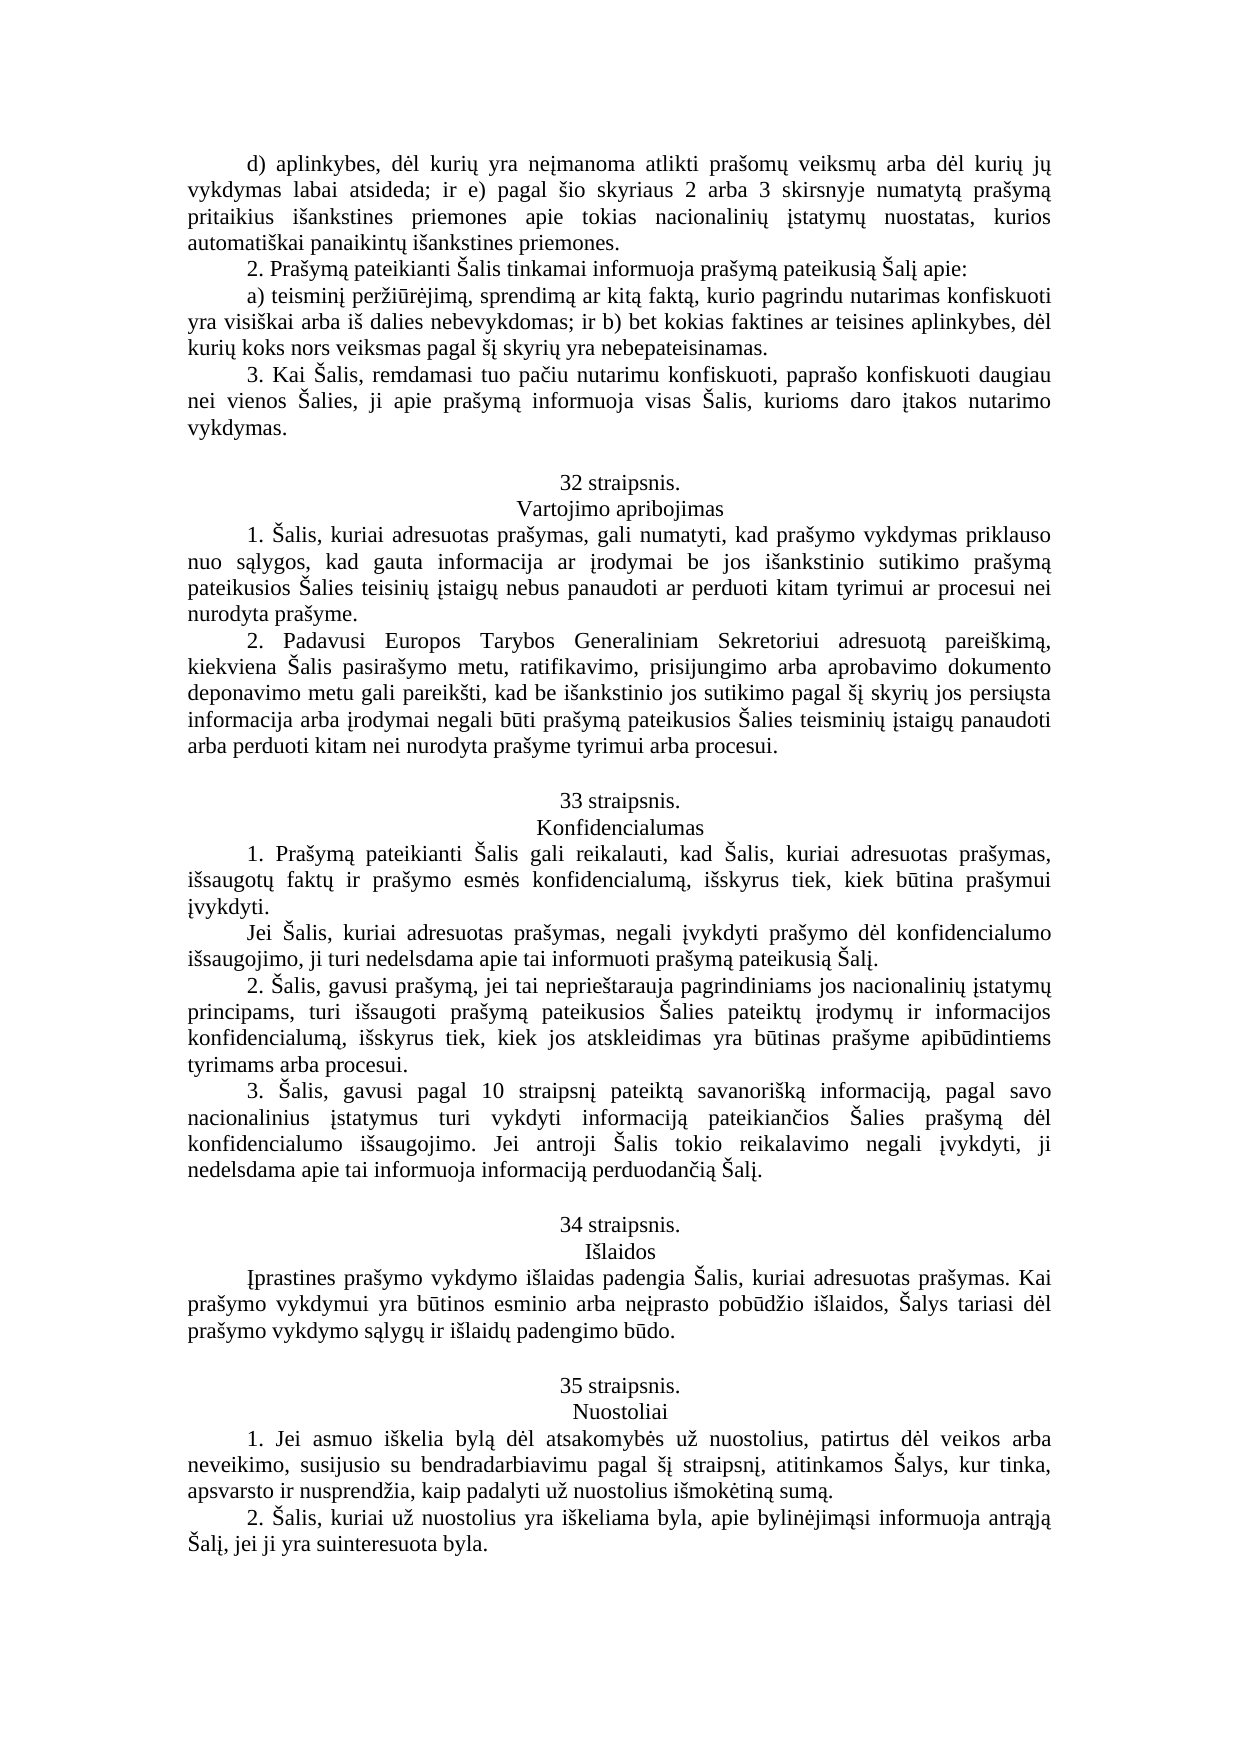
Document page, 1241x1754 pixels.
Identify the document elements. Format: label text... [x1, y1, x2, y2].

text 1. Prašymą pateikianti Šalis gali reikalauti, kad Šalis, kuriai adresuotas prašymas, išsaugotų faktų ir prašymo esmės konfidencialumą, išskyrus tiek, kiek būtina prašymui įvykdyti. [187, 840, 1053, 919]
text Nuostoliai [187, 1398, 1053, 1424]
text 3. Šalis, gavusi pagal 10 straipsnį pateiktą savanorišką informaciją, pagal savo nacionalinius įstatymus turi vykdyti informaciją pateikiančios Šalies prašymą dėl konfidencialumo išsaugojimo. Jei antroji Šalis tokio reikalavimo negali įvykdyti, ji nedelsdama apie tai informuoja informaciją perduodančią Šalį. [187, 1077, 1053, 1183]
text a) teisminį peržiūrėjimą, sprendimą ar kitą faktą, kurio pagrindu nutarimas konfiskuoti yra visiškai arba iš dalies nebevykdomas; ir b) bet kokias faktines ar teisines aplinkybes, dėl kurių koks nors veiksmas pagal šį skyrių yra nebepateisinamas. [187, 282, 1053, 361]
text Išlaidos [187, 1238, 1053, 1264]
text 1. Jei asmuo iškelia bylą dėl atsakomybės už nuostolius, patirtus dėl veikos arba neveikimo, susijusio su bendradarbiavimu pagal šį straipsnį, atitinkamos Šalys, kur tinka, apsvarsto ir nusprendžia, kaip padalyti už nuostolius išmokėtiną sumą. [187, 1424, 1053, 1504]
text Jei Šalis, kuriai adresuotas prašymas, negali įvykdyti prašymo dėl konfidencialumo išsaugojimo, ji turi nedelsdama apie tai informuoti prašymą pateikusią Šalį. [187, 919, 1053, 972]
text 33 straipsnis. [187, 787, 1053, 814]
text 1. Šalis, kuriai adresuotas prašymas, gali numatyti, kad prašymo vykdymas priklauso nuo sąlygos, kad gauta informacija ar įrodymai be jos išankstinio sutikimo prašymą pateikusios Šalies teisinių įstaigų nebus panaudoti ar perduoti kitam tyrimui ar procesui nei nurodyta prašyme. [187, 521, 1053, 627]
text 2. Šalis, kuriai už nuostolius yra iškeliama byla, apie bylinėjimąsi informuoja antrąją Šalį, jei ji yra suinteresuota byla. [187, 1504, 1053, 1556]
text Įprastines prašymo vykdymo išlaidas padengia Šalis, kuriai adresuotas prašymas. Kai prašymo vykdymui yra būtinos esminio arba neįprasto pobūdžio išlaidos, Šalys tariasi dėl prašymo vykdymo sąlygų ir išlaidų padengimo būdo. [187, 1264, 1053, 1343]
text 3. Kai Šalis, remdamasi tuo pačiu nutarimu konfiskuoti, paprašo konfiskuoti daugiau nei vienos Šalies, ji apie prašymą informuoja visas Šalis, kurioms daro įtakos nutarimo vykdymas. [187, 361, 1053, 440]
text Konfidencialumas [187, 814, 1053, 840]
text 35 straipsnis. [187, 1372, 1053, 1398]
text d) aplinkybes, dėl kurių yra neįmanoma atlikti prašomų veiksmų arba dėl kurių jų vykdymas labai atsideda; ir e) pagal šio skyriaus 2 arba 3 skirsnyje numatytą prašymą pritaikius išankstines priemones apie tokias nacionalinių įstatymų nuostatas, kurios automatiškai panaikintų išankstines priemones. [187, 150, 1053, 255]
text 32 straipsnis. [187, 469, 1053, 495]
text 2. Prašymą pateikianti Šalis tinkamai informuoja prašymą pateikusią Šalį apie: [187, 255, 1053, 282]
text 34 straipsnis. [187, 1211, 1053, 1238]
text 2. Šalis, gavusi prašymą, jei tai neprieštarauja pagrindiniams jos nacionalinių įstatymų principams, turi išsaugoti prašymą pateikusios Šalies pateiktų įrodymų ir informacijos konfidencialumą, išskyrus tiek, kiek jos atskleidimas yra būtinas prašyme apibūdintiems tyrimams arba procesui. [187, 972, 1053, 1077]
text 2. Padavusi Europos Tarybos Generaliniam Sekretoriui adresuotą pareiškimą, kiekviena Šalis pasirašymo metu, ratifikavimo, prisijungimo arba aprobavimo dokumento deponavimo metu gali pareikšti, kad be išankstinio jos sutikimo pagal šį skyrių jos persiųsta informacija arba įrodymai negali būti prašymą pateikusios Šalies teisminių įstaigų panaudoti arba perduoti kitam nei nurodyta prašyme tyrimui arba procesui. [187, 627, 1053, 758]
text Vartojimo apribojimas [187, 495, 1053, 521]
